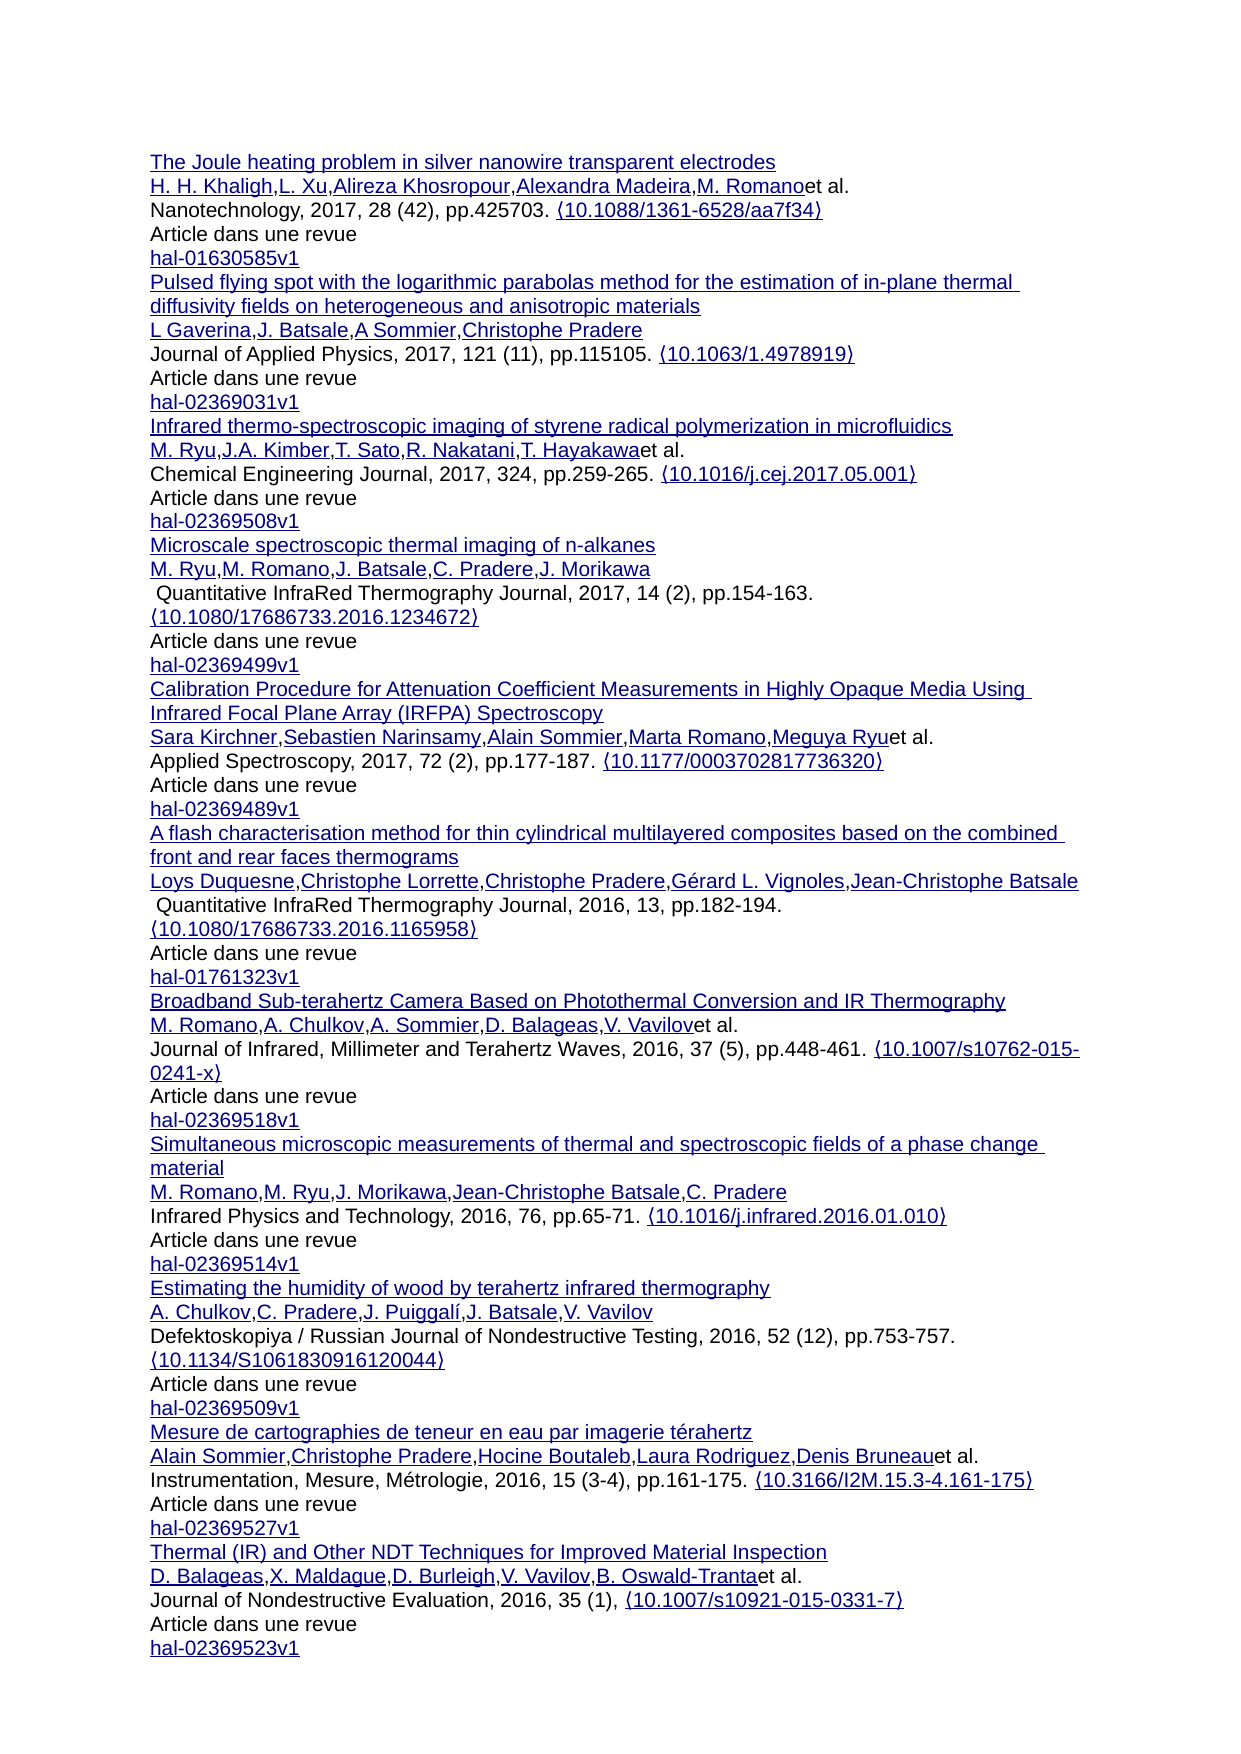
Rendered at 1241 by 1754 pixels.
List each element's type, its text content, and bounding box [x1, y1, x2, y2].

table_cell The Joule heating problem in silver nanowire transparent electrodes H. H. Khaligh,L. Xu,Alireza Khosropour,Alexandra Madeira,M. Romanoet al. Nanotechnology, 2017, 28 (42), pp.425703. ⟨10.1088/1361-6528/aa7f34⟩ Article dans une revue hal-01630585v1 [150, 150, 1090, 270]
table_cell Infrared thermo-spectroscopic imaging of styrene radical polymerization in microfluidics M. Ryu,J.A. Kimber,T. Sato,R. Nakatani,T. Hayakawaet al. Chemical Engineering Journal, 2017, 324, pp.259-265. ⟨10.1016/j.cej.2017.05.001⟩ Article dans une revue hal-02369508v1 [150, 414, 1090, 533]
table_cell Estimating the humidity of wood by terahertz infrared thermography A. Chulkov,C. Pradere,J. Puiggalí,J. Batsale,V. Vavilov Defektoskopiya / Russian Journal of Nondestructive Testing, 2016, 52 (12), pp.753-757. ⟨10.1134/S1061830916120044⟩ Article dans une revue hal-02369509v1 [150, 1276, 1090, 1420]
table_cell Microscale spectroscopic thermal imaging of n-alkanes M. Ryu,M. Romano,J. Batsale,C. Pradere,J. Morikawa Quantitative InfraRed Thermography Journal, 2017, 14 (2), pp.154-163. ⟨10.1080/17686733.2016.1234672⟩ Article dans une revue hal-02369499v1 [150, 533, 1090, 677]
table_cell Calibration Procedure for Attenuation Coefficient Measurements in Highly Opaque Media Using Infrared Focal Plane Array (IRFPA) Spectroscopy Sara Kirchner,Sebastien Narinsamy,Alain Sommier,Marta Romano,Meguya Ryuet al. Applied Spectroscopy, 2017, 72 (2), pp.177-187. ⟨10.1177/0003702817736320⟩ Article dans une revue hal-02369489v1 [150, 677, 1090, 821]
table_cell A flash characterisation method for thin cylindrical multilayered composites based on the combined front and rear faces thermograms Loys Duquesne,Christophe Lorrette,Christophe Pradere,Gérard L. Vignoles,Jean-Christophe Batsale Quantitative InfraRed Thermography Journal, 2016, 13, pp.182-194. ⟨10.1080/17686733.2016.1165958⟩ Article dans une revue hal-01761323v1 [150, 821, 1090, 988]
table_cell Mesure de cartographies de teneur en eau par imagerie térahertz Alain Sommier,Christophe Pradere,Hocine Boutaleb,Laura Rodriguez,Denis Bruneauet al. Instrumentation, Mesure, Métrologie, 2016, 15 (3-4), pp.161-175. ⟨10.3166/I2M.15.3-4.161-175⟩ Article dans une revue hal-02369527v1 [150, 1420, 1090, 1539]
table_cell Thermal (IR) and Other NDT Techniques for Improved Material Inspection D. Balageas,X. Maldague,D. Burleigh,V. Vavilov,B. Oswald-Trantaet al. Journal of Nondestructive Evaluation, 2016, 35 (1), ⟨10.1007/s10921-015-0331-7⟩ Article dans une revue hal-02369523v1 [150, 1540, 1090, 1659]
table_cell Broadband Sub-terahertz Camera Based on Photothermal Conversion and IR Thermography M. Romano,A. Chulkov,A. Sommier,D. Balageas,V. Vavilovet al. Journal of Infrared, Millimeter and Terahertz Waves, 2016, 37 (5), pp.448-461. ⟨10.1007/s10762-015-0241-x⟩ Article dans une revue hal-02369518v1 [150, 989, 1090, 1132]
table_cell Simultaneous microscopic measurements of thermal and spectroscopic fields of a phase change material M. Romano,M. Ryu,J. Morikawa,Jean-Christophe Batsale,C. Pradere Infrared Physics and Technology, 2016, 76, pp.65-71. ⟨10.1016/j.infrared.2016.01.010⟩ Article dans une revue hal-02369514v1 [150, 1132, 1090, 1276]
table_cell Pulsed flying spot with the logarithmic parabolas method for the estimation of in-plane thermal diffusivity fields on heterogeneous and anisotropic materials L Gaverina,J. Batsale,A Sommier,Christophe Pradere Journal of Applied Physics, 2017, 121 (11), pp.115105. ⟨10.1063/1.4978919⟩ Article dans une revue hal-02369031v1 [150, 270, 1090, 413]
